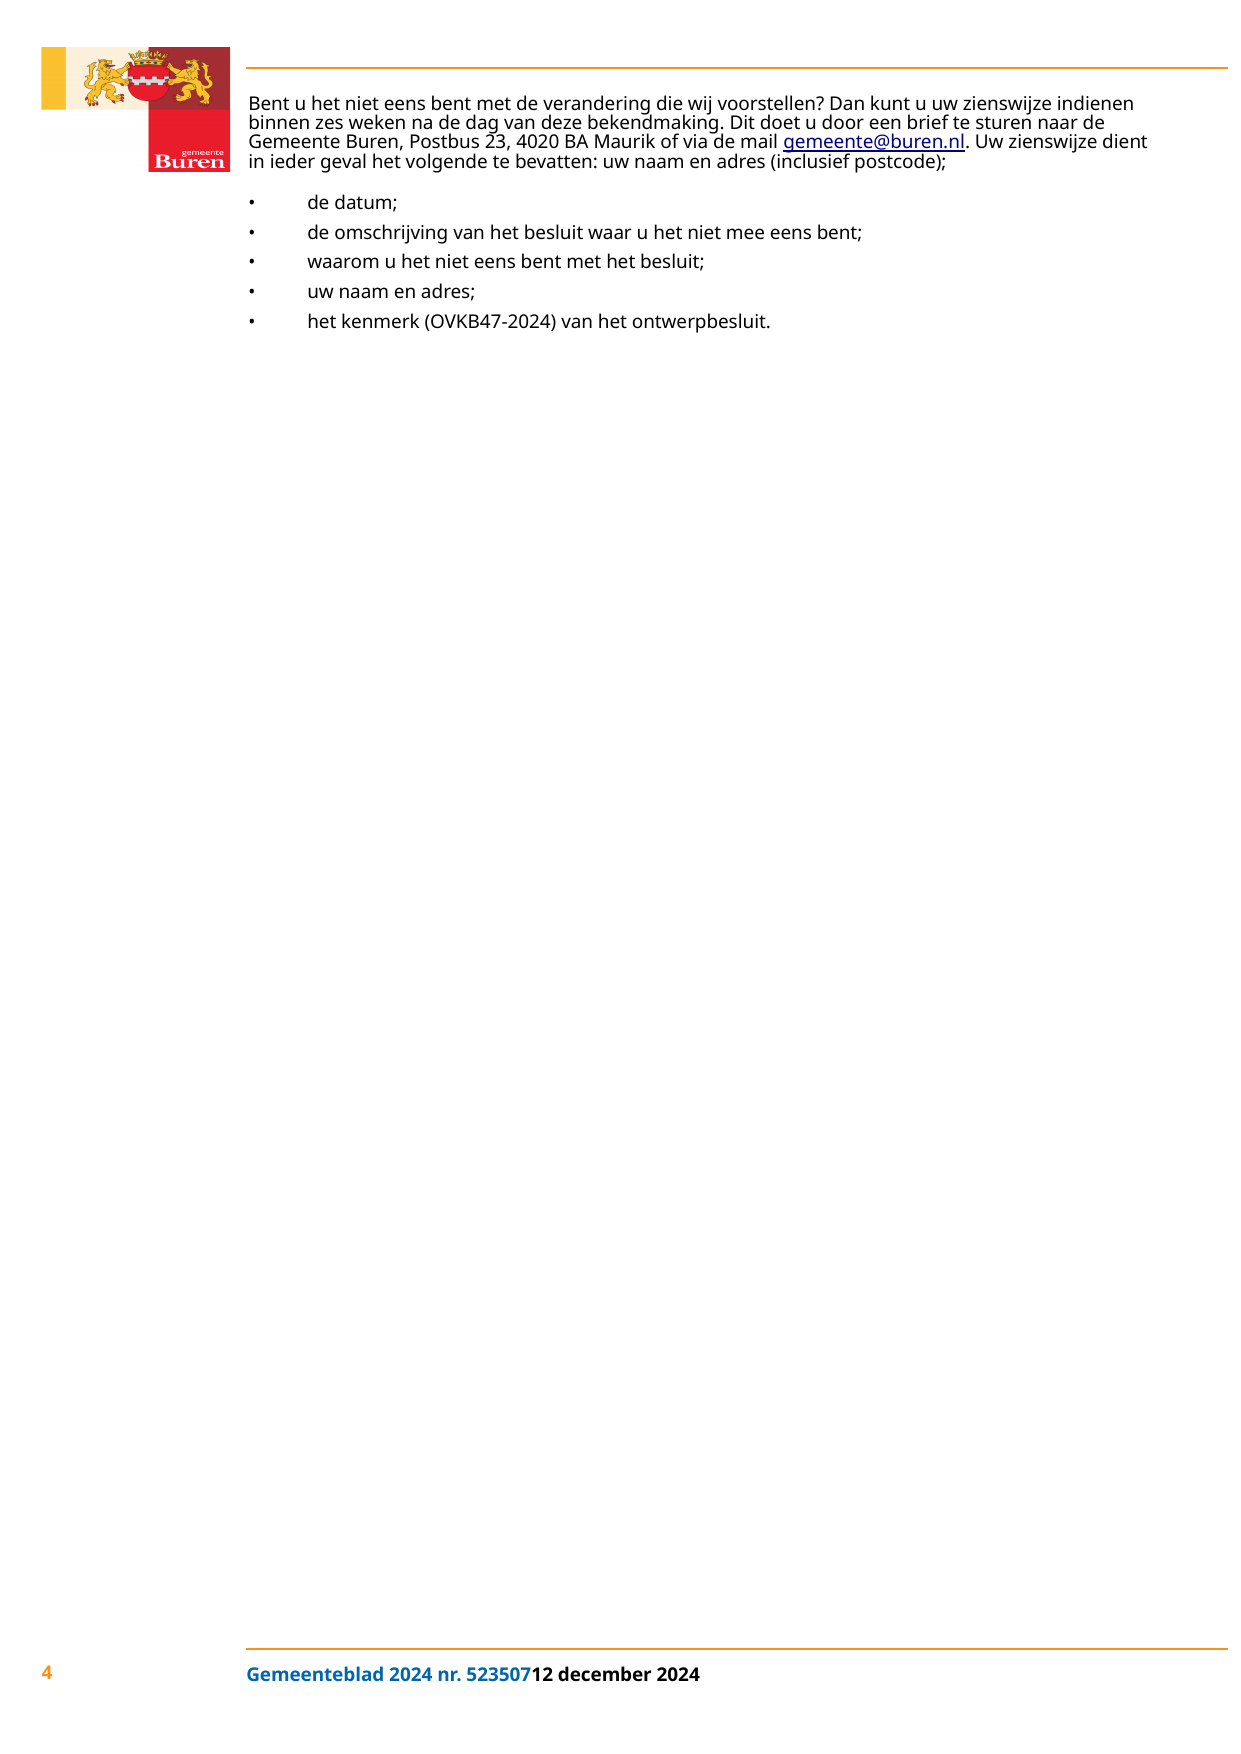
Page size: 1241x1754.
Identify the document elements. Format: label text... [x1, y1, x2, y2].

list de omschrijving van het besluit waar u het niet mee eens bent; [248, 219, 1152, 245]
list het kenmerk (OVKB47-2024) van het ontwerpbesluit. [248, 308, 1152, 334]
list de datum; [248, 189, 1152, 215]
text Bent u het niet eens bent met de verandering die wij voorstellen? Dan kunt u uw zienswijze indienen binnen zes weken na de dag van deze bekendmaking. Dit doet u door een brief te sturen naar de Gemeente Buren, Postbus 23, 4020 BA Maurik of via de mail gemeente@buren.nl. Uw zienswijze dient in ieder geval het volgende te bevatten: uw naam en adres (inclusief postcode); [248, 95, 1152, 172]
picture [41, 47, 231, 172]
list waarom u het niet eens bent met het besluit; [248, 249, 1152, 274]
list uw naam en adres; [248, 278, 1152, 304]
